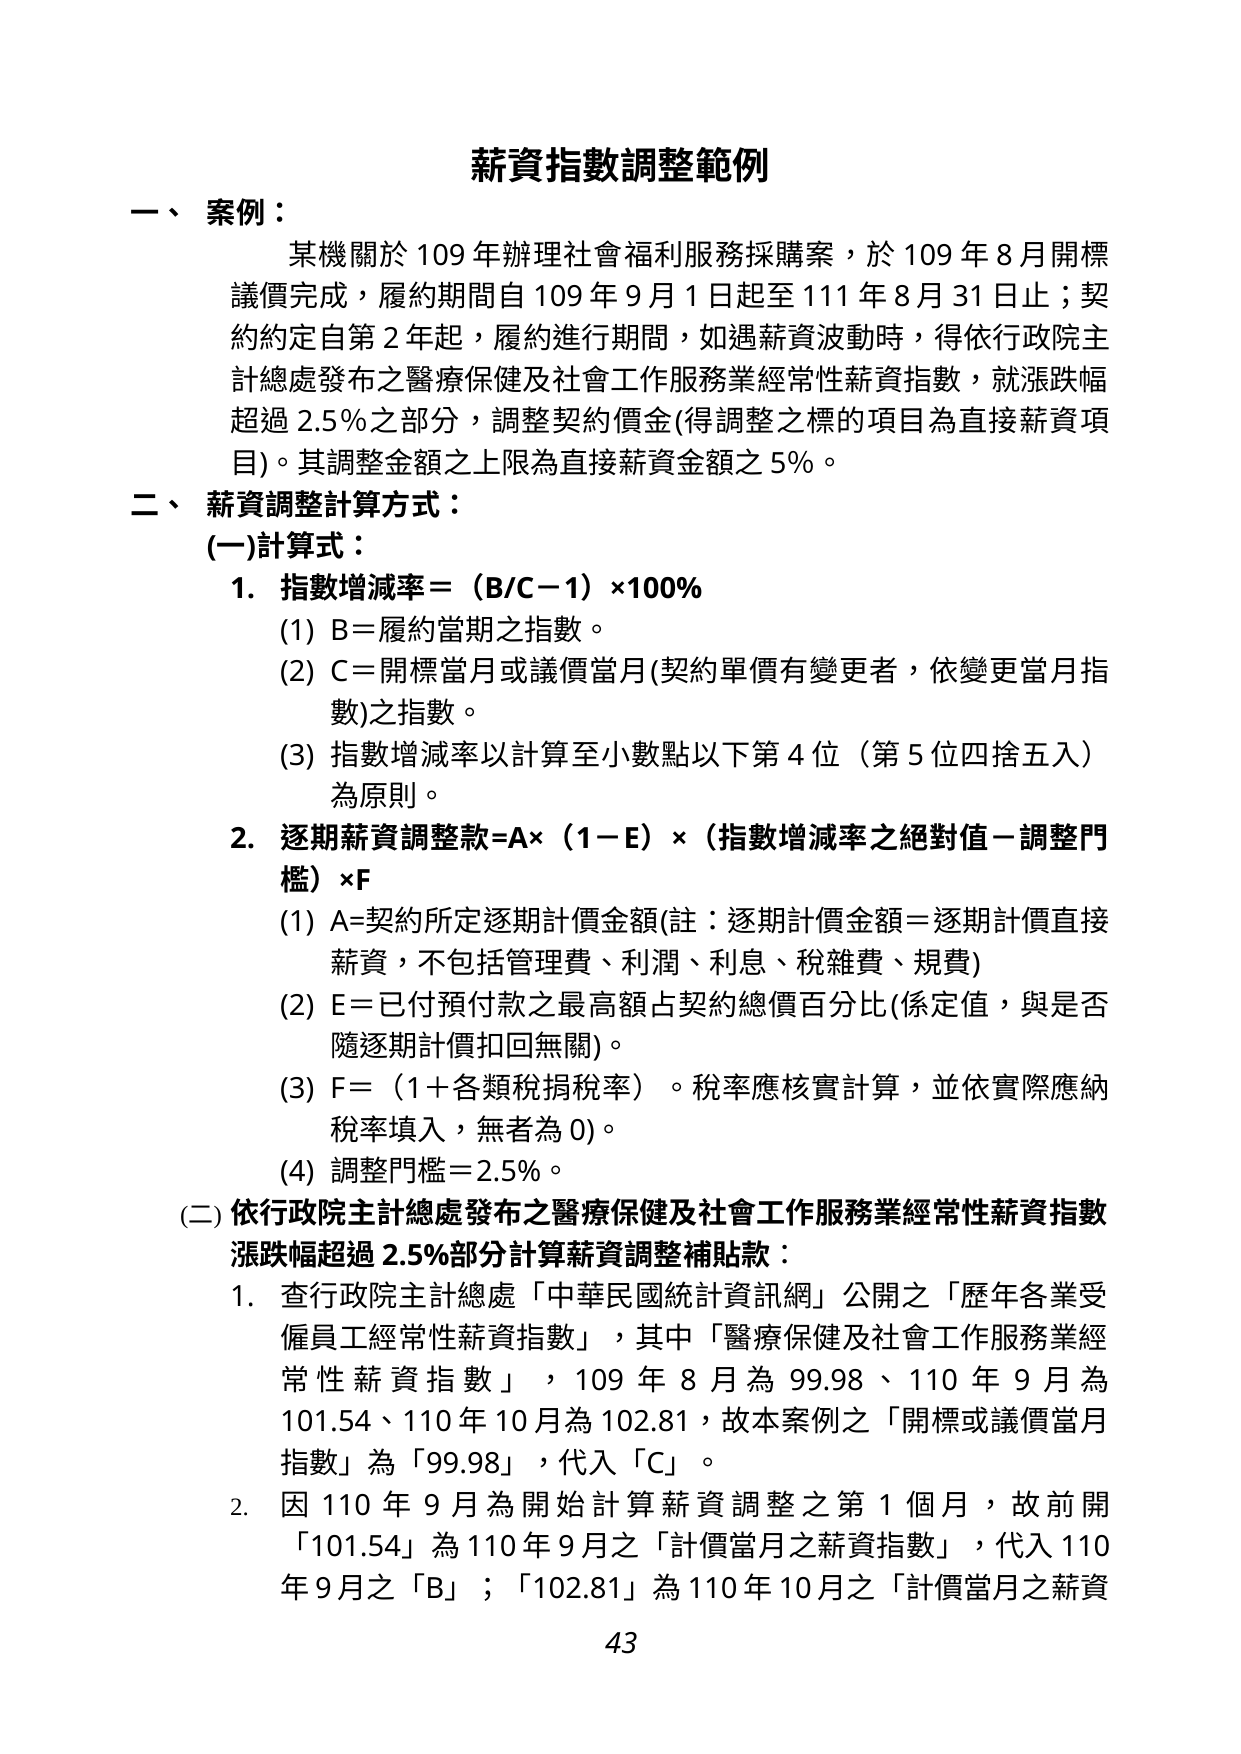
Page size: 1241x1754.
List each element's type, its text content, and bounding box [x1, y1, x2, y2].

list 調整門檻＝2.5%。 [280, 1148, 1110, 1190]
list 逐期薪資調整款=A×（1－E）×（指數增減率之絕對值－調整門檻）×F [230, 815, 1110, 898]
list E＝已付預付款之最高額占契約總價百分比(係定值，與是否隨逐期計價扣回無關)。 [280, 982, 1110, 1065]
list 查行政院主計總處「中華民國統計資訊網」公開之「歷年各業受僱員工經常性薪資指數」，其中「醫療保健及社會工作服務業經常性薪資指數」，109年8月為99.98、110年9月為101.54、110年10月為102.81，故本案例之「開標或議價當月指數」為「99.98」，代入「C」。 [230, 1273, 1110, 1482]
list B＝履約當期之指數。 [280, 607, 1110, 648]
list A=契約所定逐期計價金額(註：逐期計價金額＝逐期計價直接薪資，不包括管理費、利潤、利息、稅雜費、規費) [280, 898, 1110, 982]
list 案例： [130, 190, 1110, 232]
list 指數增減率＝（B/C－1）×100% [230, 565, 1110, 607]
subtitle 薪資指數調整範例 [130, 136, 1110, 190]
list 因110年9月為開始計算薪資調整之第1個月，故前開「101.54」為110年9月之「計價當月之薪資指數」，代入110年9月之「B」；「102.81」為110年10月之「計價當月之薪資 [230, 1482, 1110, 1607]
list 薪資調整計算方式： [130, 482, 1110, 523]
list 依行政院主計總處發布之醫療保健及社會工作服務業經常性薪資指數漲跌幅超過2.5%部分計算薪資調整補貼款： [180, 1190, 1110, 1273]
text 某機關於109年辦理社會福利服務採購案，於109年8月開標、議價完成，履約期間自109年9月1日起至111年8月31日止；契約約定自第2年起，履約進行期間，如遇薪資波動時，得依行政院主計總處發布之醫療保健及社會工作服務業經常性薪資指數，就漲跌幅超過2.5％之部分，調整契約價金(得調整之標的項目為直接薪資項目)。其調整金額之上限為直接薪資金額之5％。 [230, 232, 1110, 482]
list C＝開標當月或議價當月(契約單價有變更者，依變更當月指數)之指數。 [280, 648, 1110, 732]
list 指數增減率以計算至小數點以下第4位（第5位四捨五入）為原則。 [280, 732, 1110, 815]
list 計算式： [207, 523, 1110, 565]
list F＝（1＋各類稅捐稅率）。稅率應核實計算，並依實際應納稅率填入，無者為0)。 [280, 1065, 1110, 1148]
